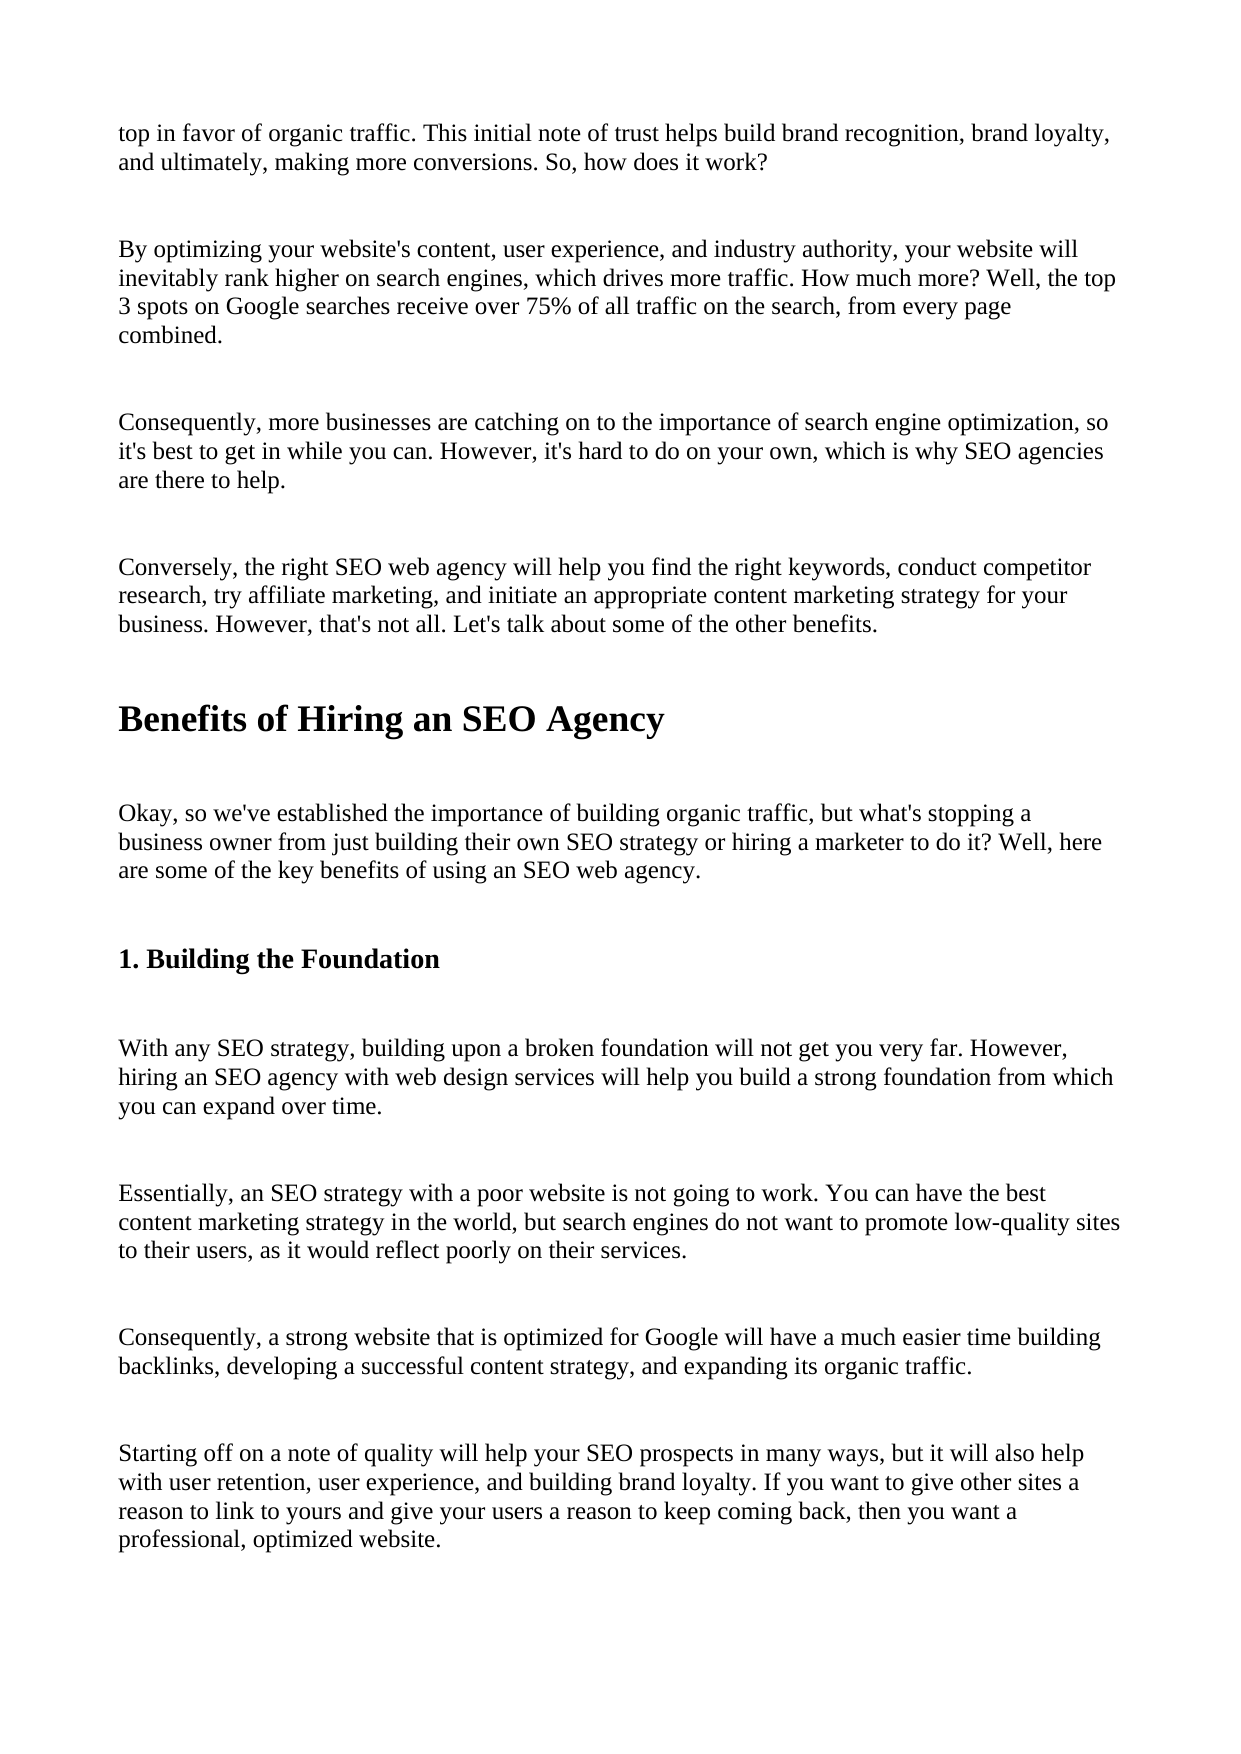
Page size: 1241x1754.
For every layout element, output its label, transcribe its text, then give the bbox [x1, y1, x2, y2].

text Conversely, the right SEO web agency will help you find the right keywords, conduct competitor research, try affiliate marketing, and initiate an appropriate content marketing strategy for your business. However, that's not all. Let's talk about some of the other benefits. [118, 552, 1122, 638]
text top in favor of organic traffic. This initial note of trust helps build brand recognition, brand loyalty, and ultimately, making more conversions. So, how does it work? [118, 118, 1122, 176]
text Benefits of Hiring an SEO Agency [118, 696, 1122, 739]
text Starting off on a note of quality will help your SEO prospects in many ways, but it will also help with user retention, user experience, and building brand loyalty. If you want to give other sites a reason to link to yours and give your users a reason to keep coming back, then you want a professional, optimized website. [118, 1438, 1122, 1553]
text Okay, so we've established the importance of building organic traffic, but what's stopping a business owner from just building their own SEO strategy or hiring a marketer to do it? Well, here are some of the key benefits of using an SEO web agency. [118, 798, 1122, 884]
text 1. Building the Foundation [118, 942, 1122, 975]
text Consequently, a strong website that is optimized for Google will have a much easier time building backlinks, developing a successful content strategy, and expanding its organic traffic. [118, 1322, 1122, 1380]
text Essentially, an SEO strategy with a poor website is not going to work. You can have the best content marketing strategy in the world, but search engines do not want to promote low-quality sites to their users, as it would reflect poorly on their services. [118, 1178, 1122, 1264]
text Consequently, more businesses are catching on to the importance of search engine optimization, so it's best to get in while you can. However, it's hard to do on your own, which is why SEO agencies are there to help. [118, 407, 1122, 493]
text By optimizing your website's content, user experience, and industry authority, your website will inevitably rank higher on search engines, which drives more traffic. How much more? Well, the top 3 spots on Google searches receive over 75% of all traffic on the search, from every page combined. [118, 234, 1122, 349]
text With any SEO strategy, building upon a broken foundation will not get you very far. However, hiring an SEO agency with web design services will help you build a strong foundation from which you can expand over time. [118, 1033, 1122, 1119]
